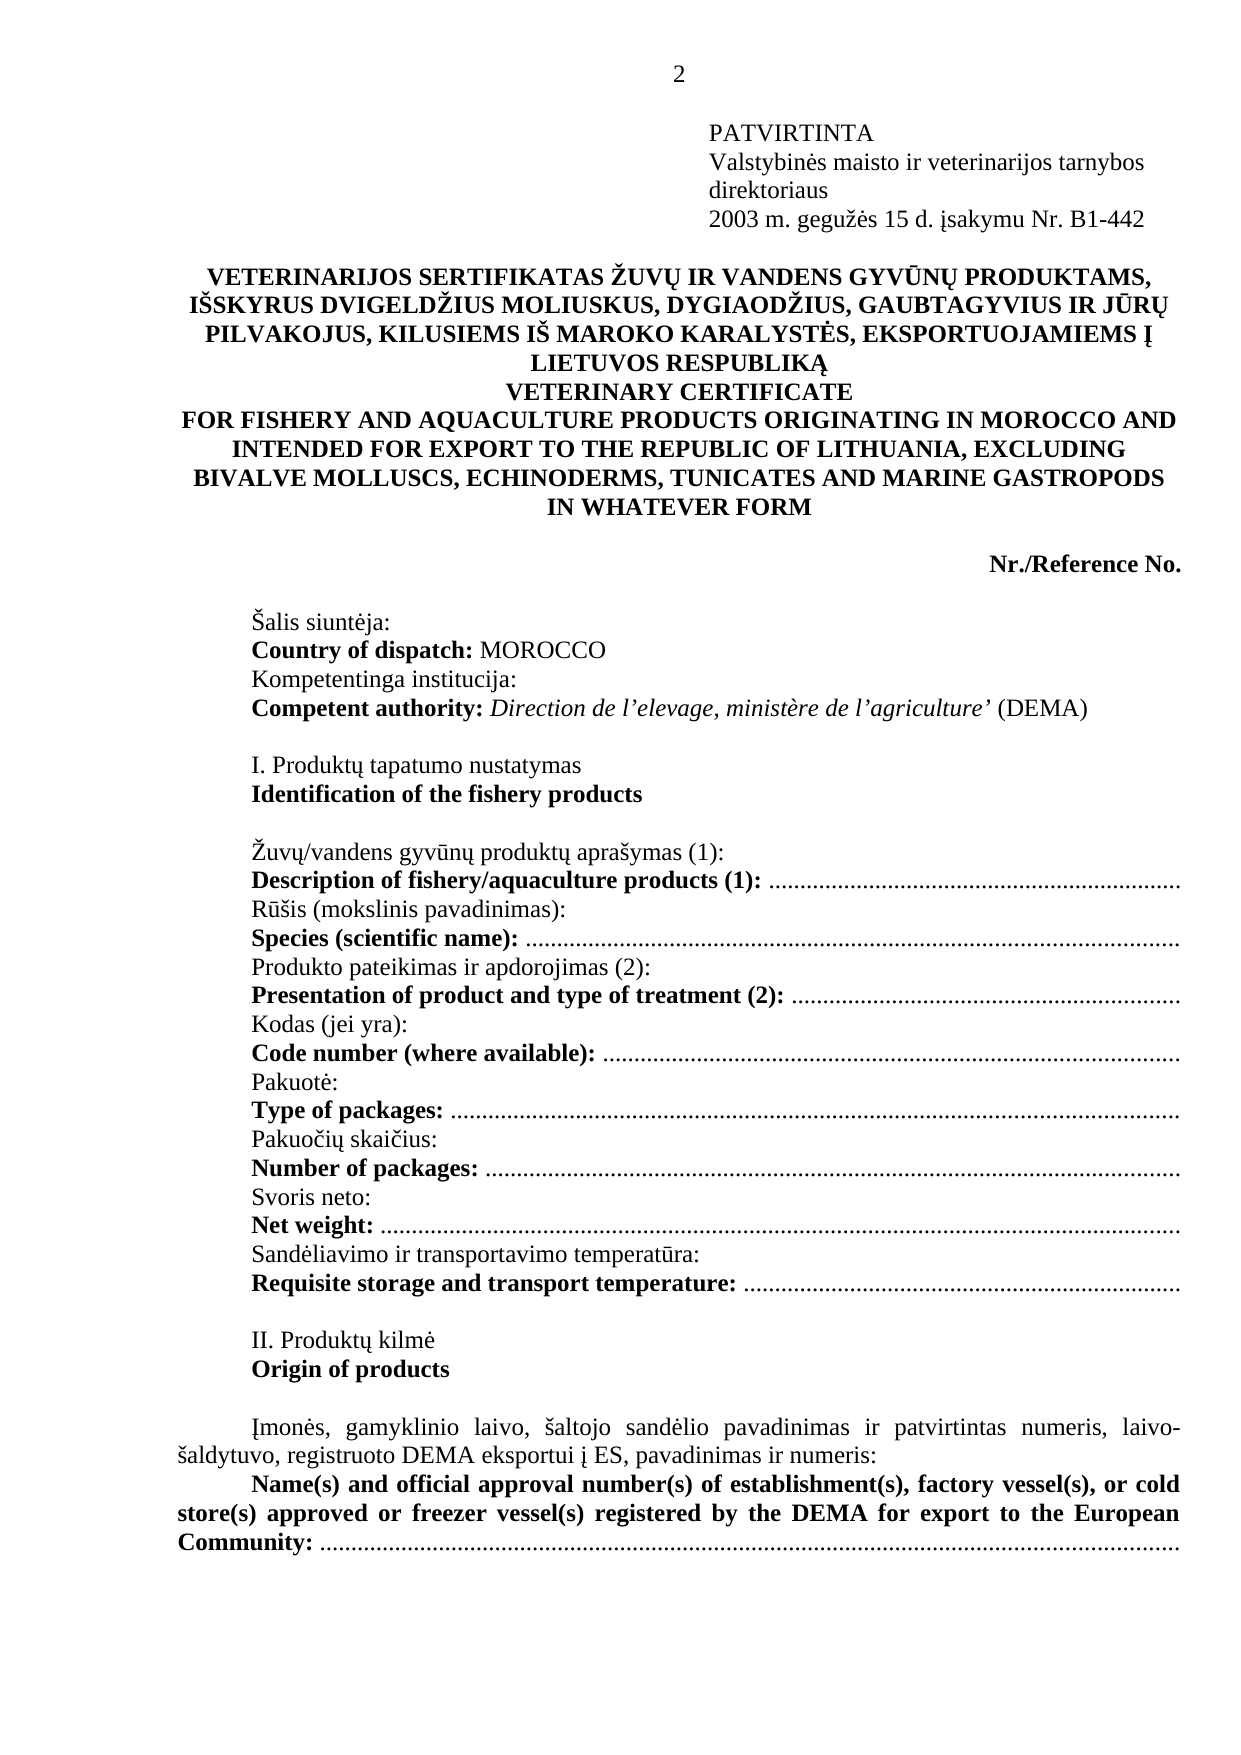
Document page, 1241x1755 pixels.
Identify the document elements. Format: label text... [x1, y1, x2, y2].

text Įmonės, gamyklinio laivo, šaltojo sandėlio pavadinimas ir patvirtintas numeris, laivo- šaldytuvo, registruoto DEMA eksportui į ES, pavadinimas ir numeris: [177, 1412, 1181, 1469]
text Identification of the fishery products [177, 779, 1181, 808]
text Net weight: [177, 1211, 1181, 1239]
text Sandėliavimo ir transportavimo temperatūra: [177, 1239, 1181, 1268]
text Country of dispatch: MOROCCO [177, 636, 1181, 664]
text Kompetentinga institucija: [177, 664, 1181, 693]
text Pakuotė: [177, 1067, 1181, 1096]
text Description of fishery/aquaculture products (1): [177, 866, 1181, 894]
text Kodas (jei yra): [177, 1009, 1181, 1038]
text Requisite storage and transport temperature: [177, 1268, 1181, 1297]
text Nr./Reference No. [177, 549, 1181, 578]
text Origin of products [177, 1354, 1181, 1383]
text Žuvų/vandens gyvūnų produktų aprašymas (1): [177, 837, 1181, 866]
text Pakuočių skaičius: [177, 1124, 1181, 1153]
text Code number (where available): [177, 1038, 1181, 1067]
text Rūšis (mokslinis pavadinimas): [177, 894, 1181, 923]
text Number of packages: [177, 1153, 1181, 1182]
text Produkto pateikimas ir apdorojimas (2): [177, 952, 1181, 981]
text Competent authority: Direction de l’elevage, ministère de l’agriculture’ (DEMA) [177, 693, 1181, 722]
text Type of packages: [177, 1096, 1181, 1124]
text I. Produktų tapatumo nustatymas [177, 751, 1181, 779]
text VETERINARIJOS SERTIFIKATAS ŽUVŲ IR VANDENS GYVŪNŲ PRODUKTAMS, IŠSKYRUS dvigeldžius moliuskus, DYGIAODŽIUS, GAUBTAGYVIUS IR JŪRŲ PILVAKOJUS, KILUSIEMS IŠ MAROKO KARALYSTĖS, EKSPORTUOJAMIEMS Į LIETUVOS RESPUBLIKĄ [177, 262, 1181, 377]
text Name(s) and official approval number(s) of establishment(s), factory vessel(s), or cold store(s) approved or freezer vessel(s) registered by the DEMA for export to the European Community: [177, 1469, 1181, 1556]
text for fishery and aquaculture products originating in MOROCCO and intended for export to the REPUBLIC OF LITHUANIA, excluding BIVALVE MOLLUSCS, echinoderms, tunicates and marine gastropods in whatever form [177, 406, 1181, 521]
text Šalis siuntėja: [177, 607, 1181, 636]
text PATVIRTINTA [177, 118, 1181, 147]
text 2003 m. gegužės 15 d. įsakymu Nr. B1-442 [177, 204, 1181, 233]
text direktoriaus [177, 176, 1181, 204]
text Presentation of product and type of treatment (2): [177, 981, 1181, 1009]
text VETERINARY CERTIFICATE [177, 377, 1181, 406]
text II. Produktų kilmė [177, 1326, 1181, 1354]
text Species (scientific name): [177, 923, 1181, 952]
text Valstybinės maisto ir veterinarijos tarnybos [177, 147, 1181, 176]
text Svoris neto: [177, 1182, 1181, 1211]
